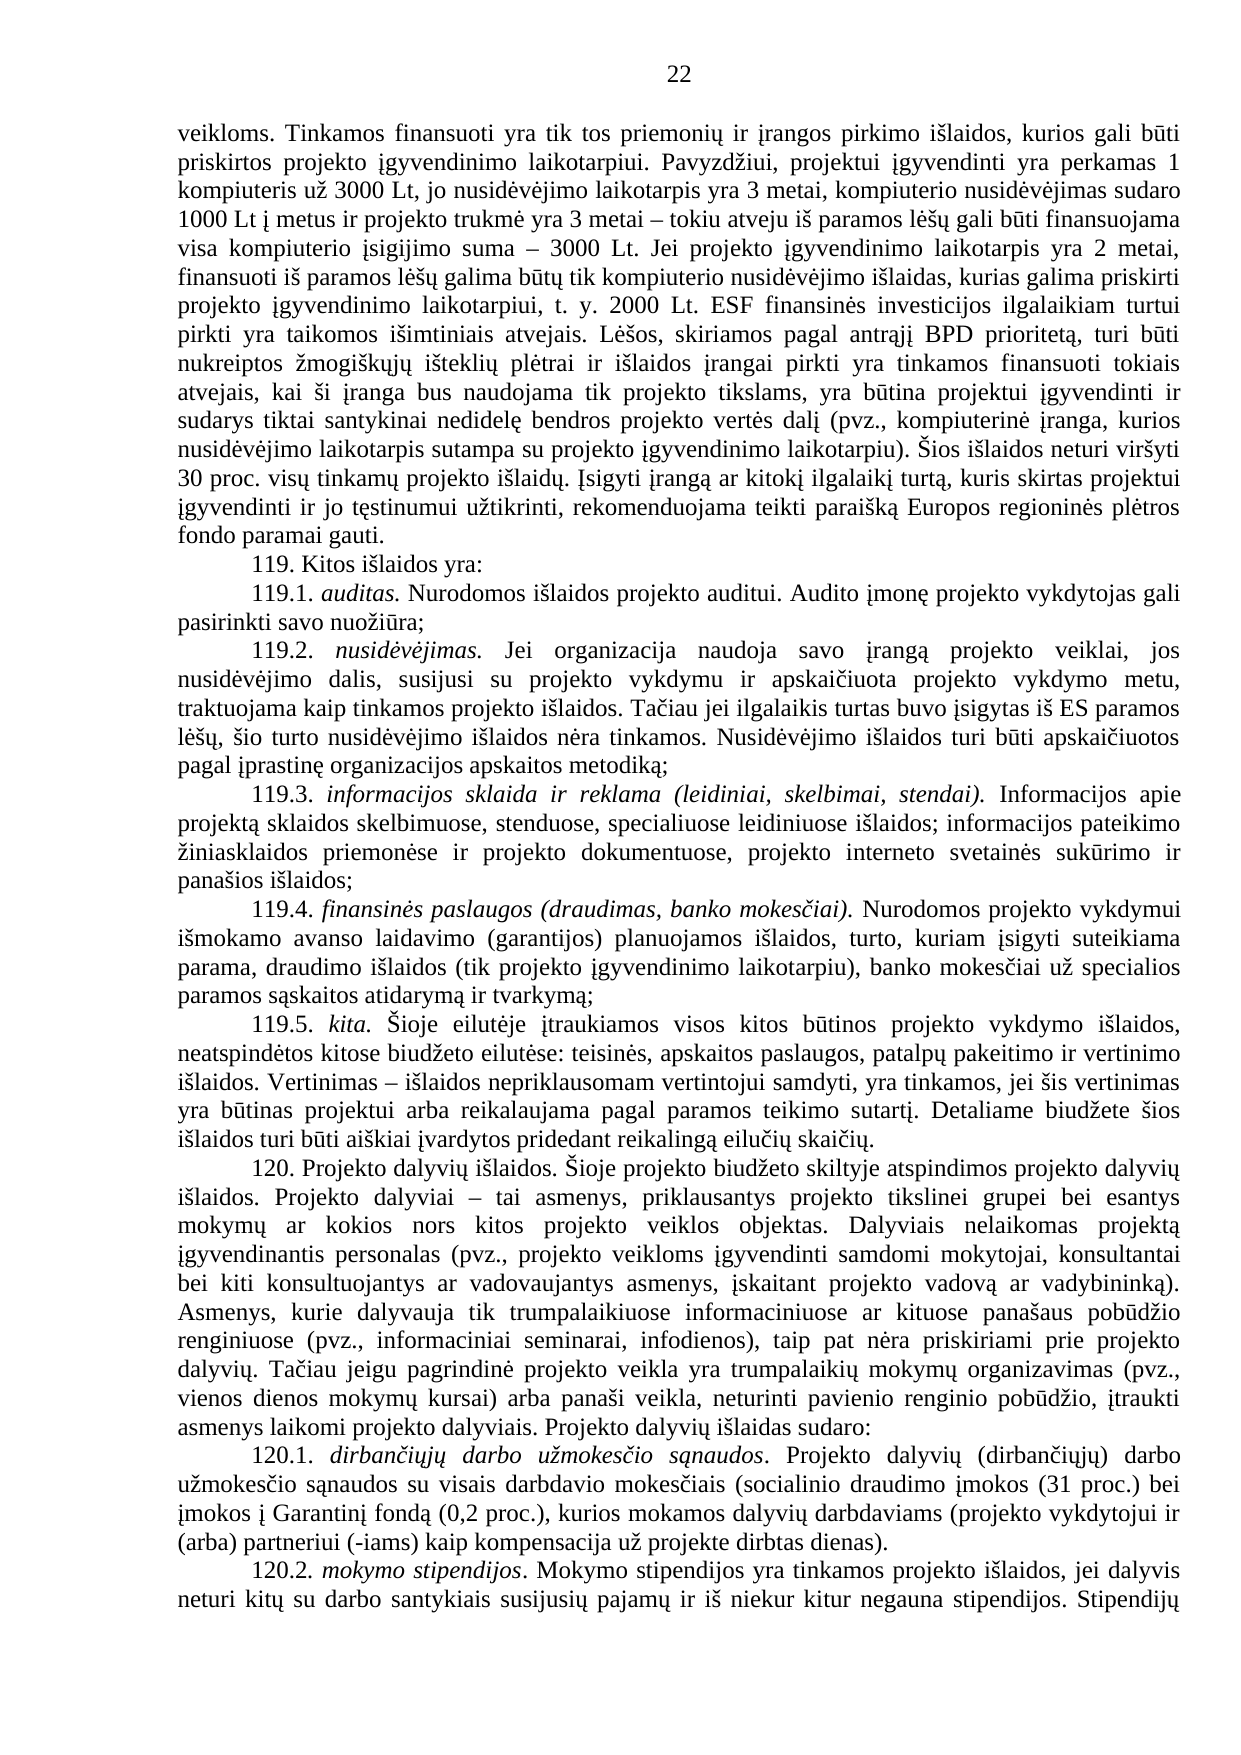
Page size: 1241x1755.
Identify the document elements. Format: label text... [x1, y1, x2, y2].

text 120.2. mokymo stipendijos. Mokymo stipendijos yra tinkamos projekto išlaidos, jei dalyvis neturi kitų su darbo santykiais susijusių pajamų ir iš niekur kitur negauna stipendijos. Stipendijų [177, 1556, 1181, 1613]
text 119. Kitos išlaidos yra: [177, 549, 1181, 578]
text veikloms. Tinkamos finansuoti yra tik tos priemonių ir įrangos pirkimo išlaidos, kurios gali būti priskirtos projekto įgyvendinimo laikotarpiui. Pavyzdžiui, projektui įgyvendinti yra perkamas 1 kompiuteris už 3000 Lt, jo nusidėvėjimo laikotarpis yra 3 metai, kompiuterio nusidėvėjimas sudaro 1000 Lt į metus ir projekto trukmė yra 3 metai – tokiu atveju iš paramos lėšų gali būti finansuojama visa kompiuterio įsigijimo suma – 3000 Lt. Jei projekto įgyvendinimo laikotarpis yra 2 metai, finansuoti iš paramos lėšų galima būtų tik kompiuterio nusidėvėjimo išlaidas, kurias galima priskirti projekto įgyvendinimo laikotarpiui, t. y. 2000 Lt. ESF finansinės investicijos ilgalaikiam turtui pirkti yra taikomos išimtiniais atvejais. Lėšos, skiriamos pagal antrąjį BPD prioritetą, turi būti nukreiptos žmogiškųjų išteklių plėtrai ir išlaidos įrangai pirkti yra tinkamos finansuoti tokiais atvejais, kai ši įranga bus naudojama tik projekto tikslams, yra būtina projektui įgyvendinti ir sudarys tiktai santykinai nedidelę bendros projekto vertės dalį (pvz., kompiuterinė įranga, kurios nusidėvėjimo laikotarpis sutampa su projekto įgyvendinimo laikotarpiu). Šios išlaidos neturi viršyti 30 proc. visų tinkamų projekto išlaidų. Įsigyti įrangą ar kitokį ilgalaikį turtą, kuris skirtas projektui įgyvendinti ir jo tęstinumui užtikrinti, rekomenduojama teikti paraišką Europos regioninės plėtros fondo paramai gauti. [177, 118, 1181, 549]
text 119.3. informacijos sklaida ir reklama (leidiniai, skelbimai, stendai). Informacijos apie projektą sklaidos skelbimuose, stenduose, specialiuose leidiniuose išlaidos; informacijos pateikimo žiniasklaidos priemonėse ir projekto dokumentuose, projekto interneto svetainės sukūrimo ir panašios išlaidos; [177, 779, 1181, 894]
text 119.1. auditas. Nurodomos išlaidos projekto auditui. Audito įmonę projekto vykdytojas gali pasirinkti savo nuožiūra; [177, 578, 1181, 636]
text 119.5. kita. Šioje eilutėje įtraukiamos visos kitos būtinos projekto vykdymo išlaidos, neatspindėtos kitose biudžeto eilutėse: teisinės, apskaitos paslaugos, patalpų pakeitimo ir vertinimo išlaidos. Vertinimas – išlaidos nepriklausomam vertintojui samdyti, yra tinkamos, jei šis vertinimas yra būtinas projektui arba reikalaujama pagal paramos teikimo sutartį. Detaliame biudžete šios išlaidos turi būti aiškiai įvardytos pridedant reikalingą eilučių skaičių. [177, 1009, 1181, 1153]
text 120. Projekto dalyvių išlaidos. Šioje projekto biudžeto skiltyje atspindimos projekto dalyvių išlaidos. Projekto dalyviai – tai asmenys, priklausantys projekto tikslinei grupei bei esantys mokymų ar kokios nors kitos projekto veiklos objektas. Dalyviais nelaikomas projektą įgyvendinantis personalas (pvz., projekto veikloms įgyvendinti samdomi mokytojai, konsultantai bei kiti konsultuojantys ar vadovaujantys asmenys, įskaitant projekto vadovą ar vadybininką). Asmenys, kurie dalyvauja tik trumpalaikiuose informaciniuose ar kituose panašaus pobūdžio renginiuose (pvz., informaciniai seminarai, infodienos), taip pat nėra priskiriami prie projekto dalyvių. Tačiau jeigu pagrindinė projekto veikla yra trumpalaikių mokymų organizavimas (pvz., vienos dienos mokymų kursai) arba panaši veikla, neturinti pavienio renginio pobūdžio, įtraukti asmenys laikomi projekto dalyviais. Projekto dalyvių išlaidas sudaro: [177, 1153, 1181, 1441]
text 119.4. finansinės paslaugos (draudimas, banko mokesčiai). Nurodomos projekto vykdymui išmokamo avanso laidavimo (garantijos) planuojamos išlaidos, turto, kuriam įsigyti suteikiama parama, draudimo išlaidos (tik projekto įgyvendinimo laikotarpiu), banko mokesčiai už specialios paramos sąskaitos atidarymą ir tvarkymą; [177, 894, 1181, 1009]
text 120.1. dirbančiųjų darbo užmokesčio sąnaudos. Projekto dalyvių (dirbančiųjų) darbo užmokesčio sąnaudos su visais darbdavio mokesčiais (socialinio draudimo įmokos (31 proc.) bei įmokos į Garantinį fondą (0,2 proc.), kurios mokamos dalyvių darbdaviams (projekto vykdytojui ir (arba) partneriui (-iams) kaip kompensacija už projekte dirbtas dienas). [177, 1441, 1181, 1556]
text 119.2. nusidėvėjimas. Jei organizacija naudoja savo įrangą projekto veiklai, jos nusidėvėjimo dalis, susijusi su projekto vykdymu ir apskaičiuota projekto vykdymo metu, traktuojama kaip tinkamos projekto išlaidos. Tačiau jei ilgalaikis turtas buvo įsigytas iš ES paramos lėšų, šio turto nusidėvėjimo išlaidos nėra tinkamos. Nusidėvėjimo išlaidos turi būti apskaičiuotos pagal įprastinę organizacijos apskaitos metodiką; [177, 636, 1181, 779]
